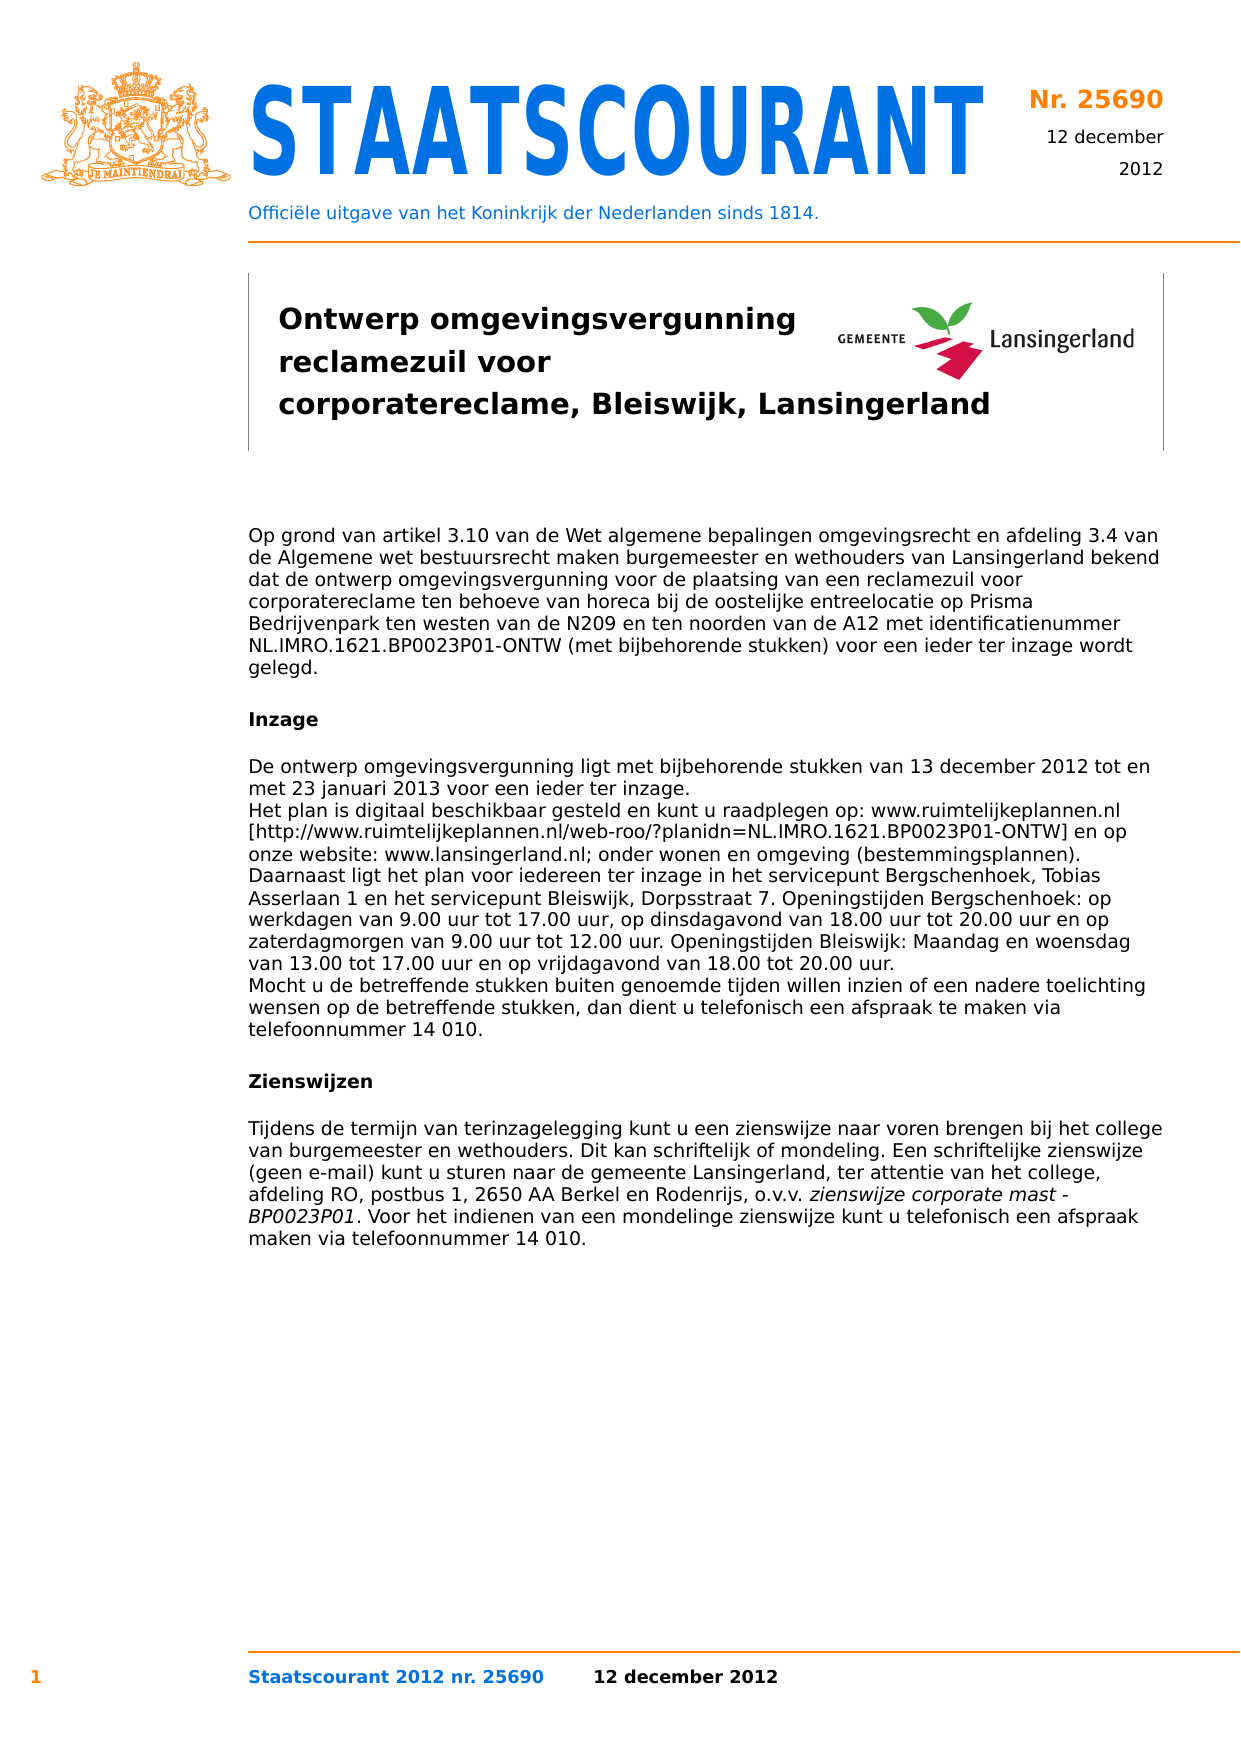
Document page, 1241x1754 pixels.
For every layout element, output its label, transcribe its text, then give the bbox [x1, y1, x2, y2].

text Tijdens de termijn van terinzagelegging kunt u een zienswijze naar voren brengen bij het college van burgemeester en wethouders. Dit kan schriftelijk of mondeling. Een schriftelijke zienswijze (geen e-mail) kunt u sturen naar de gemeente Lansingerland, ter attentie van het college, afdeling RO, postbus 1, 2650 AA Berkel en Rodenrijs, o.v.v. zienswijze corporate mast - BP0023P01. Voor het indienen van een mondelinge zienswijze kunt u telefonisch een afspraak maken via telefoonnummer 14 010. [248, 1118, 1163, 1250]
subtitle Inzage [248, 708, 1163, 731]
table_header STAATSCOURANT [248, 62, 998, 203]
picture [41, 62, 231, 186]
text Het plan is digitaal beschikbaar gesteld en kunt u raadplegen op: www.ruimtelijkeplannen.nl [http://www.ruimtelijkeplannen.nl/web-roo/?planidn=NL.IMRO.1621.BP0023P01-ONTW] en op onze website: www.lansingerland.nl; onder wonen en omgeving (bestemmingsplannen). Daarnaast ligt het plan voor iedereen ter inzage in het servicepunt Bergschenhoek, Tobias Asserlaan 1 en het servicepunt Bleiswijk, Dorpsstraat 7. Openingstijden Bergschenhoek: op werkdagen van 9.00 uur tot 17.00 uur, op dinsdagavond van 18.00 uur tot 20.00 uur en op zaterdagmorgen van 9.00 uur tot 12.00 uur. Openingstijden Bleiswijk: Maandag en woensdag van 13.00 tot 17.00 uur en op vrijdagavond van 18.00 tot 20.00 uur. [248, 799, 1163, 975]
table_cell Officiële uitgave van het Koninkrijk der Nederlanden sinds 1814. [248, 203, 1240, 241]
table_header Nr. 25690 [998, 62, 1240, 121]
picture [838, 302, 1134, 380]
text De ontwerp omgevingsvergunning ligt met bijbehorende stukken van 13 december 2012 tot en met 23 januari 2013 voor een ieder ter inzage. [248, 756, 1163, 799]
subtitle Zienswijzen [248, 1071, 1163, 1093]
subtitle Ontwerp omgevingsvergunning reclamezuil voor corporatereclame, Bleiswijk, Lansingerland [249, 273, 1163, 451]
text Op grond van artikel 3.10 van de Wet algemene bepalingen omgevingsrecht en afdeling 3.4 van de Algemene wet bestuursrecht maken burgemeester en wethouders van Lansingerland bekend dat de ontwerp omgevingsvergunning voor de plaatsing van een reclamezuil voor corporatereclame ten behoeve van horeca bij de oostelijke entreelocatie op Prisma Bedrijvenpark ten westen van de N209 en ten noorden van de A12 met identificatienummer NL.IMRO.1621.BP0023P01-ONTW (met bijbehorende stukken) voor een ieder ter inzage wordt gelegd. [248, 525, 1163, 678]
table_cell 2012 [998, 153, 1240, 203]
table_header [25, 62, 248, 241]
text Mocht u de betreffende stukken buiten genoemde tijden willen inzien of een nadere toelichting wensen op de betreffende stukken, dan dient u telefonisch een afspraak te maken via telefoonnummer 14 010. [248, 975, 1163, 1041]
table_cell 12 december [998, 121, 1240, 153]
